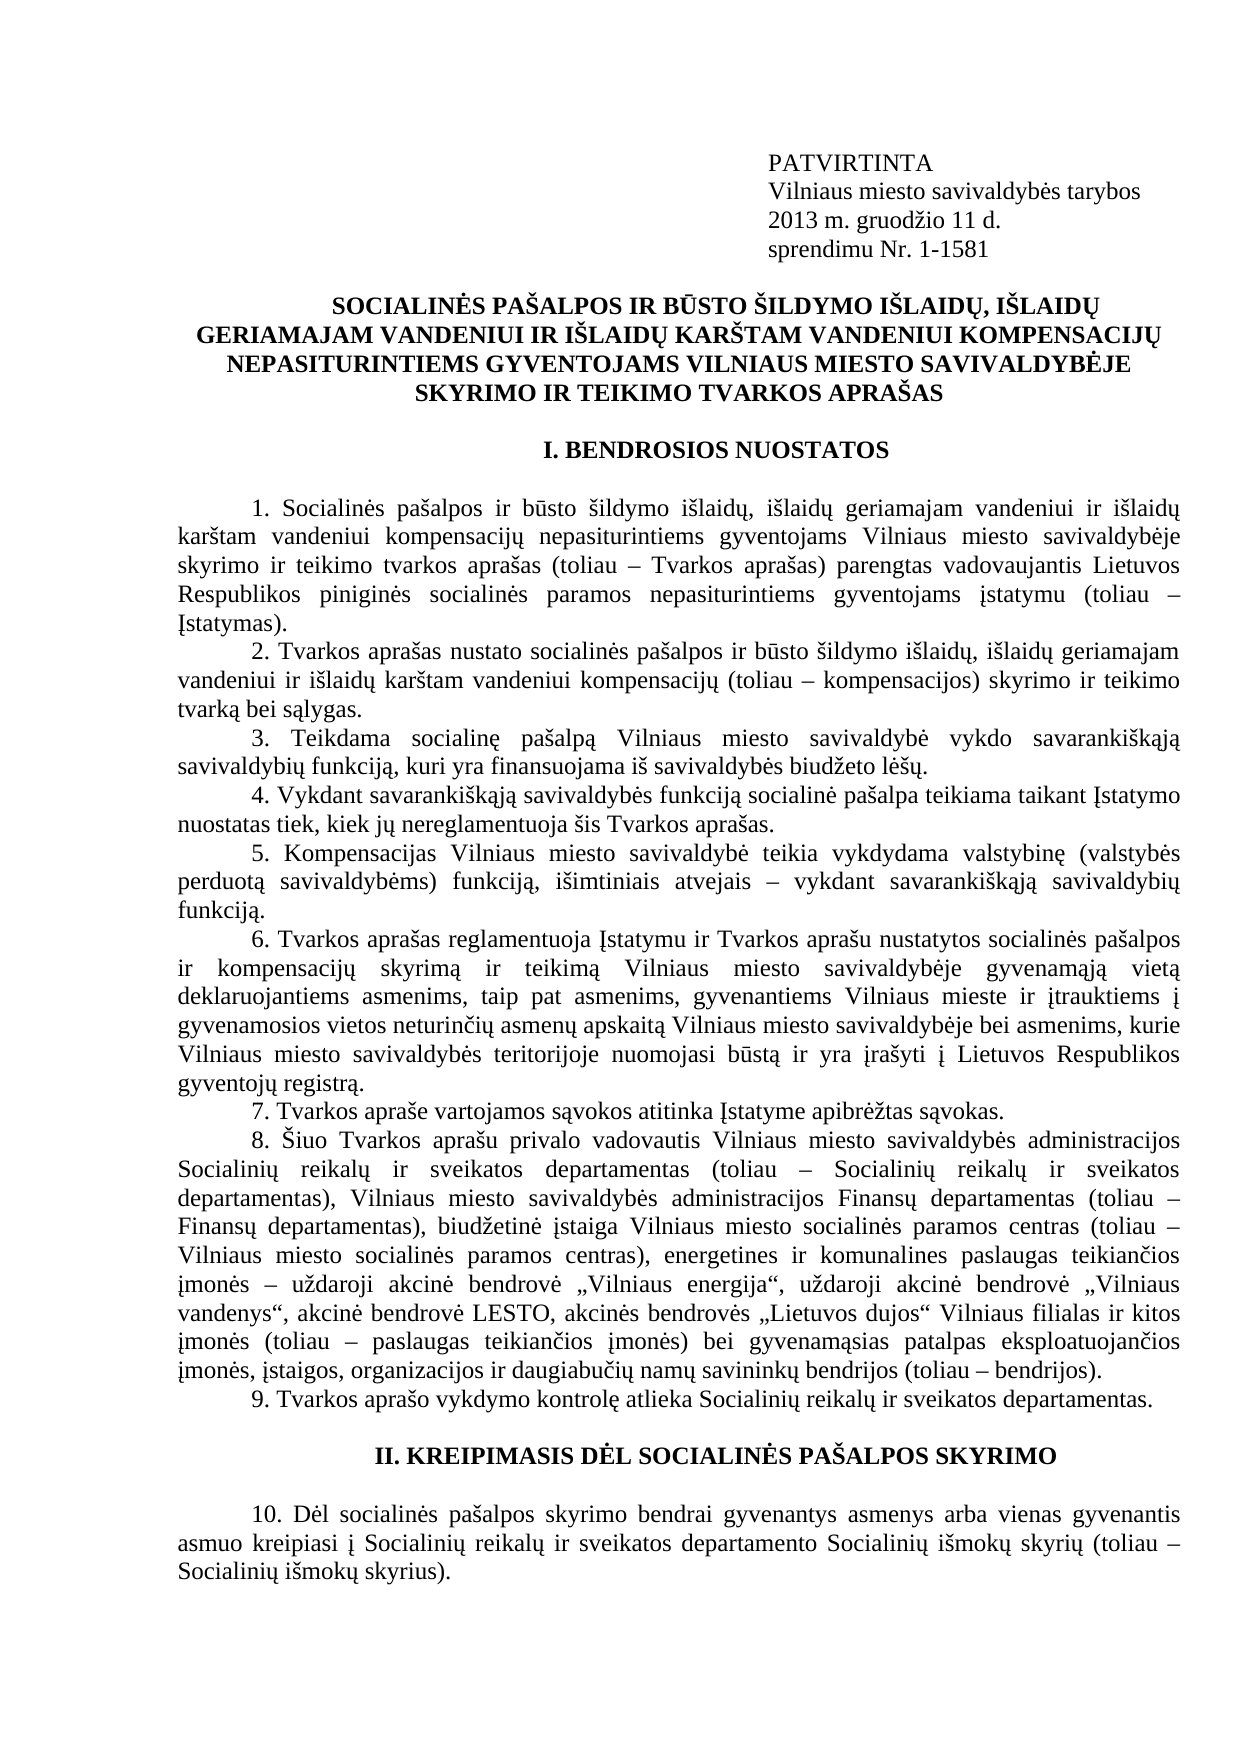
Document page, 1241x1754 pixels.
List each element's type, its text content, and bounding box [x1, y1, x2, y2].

text 5. Kompensacijas Vilniaus miesto savivaldybė teikia vykdydama valstybinę (valstybės perduotą savivaldybėms) funkciją, išimtiniais atvejais – vykdant savarankiškąją savivaldybių funkciją. [177, 838, 1181, 924]
text sprendimu Nr. 1-1581 [177, 234, 1181, 263]
text 10. Dėl socialinės pašalpos skyrimo bendrai gyvenantys asmenys arba vienas gyvenantis asmuo kreipiasi į Socialinių reikalų ir sveikatos departamento Socialinių išmokų skyrių (toliau – Socialinių išmokų skyrius). [177, 1499, 1181, 1585]
text 6. Tvarkos aprašas reglamentuoja Įstatymu ir Tvarkos aprašu nustatytos socialinės pašalpos ir kompensacijų skyrimą ir teikimą Vilniaus miesto savivaldybėje gyvenamąją vietą deklaruojantiems asmenims, taip pat asmenims, gyvenantiems Vilniaus mieste ir įtrauktiems į gyvenamosios vietos neturinčių asmenų apskaitą Vilniaus miesto savivaldybėje bei asmenims, kurie Vilniaus miesto savivaldybės teritorijoje nuomojasi būstą ir yra įrašyti į Lietuvos Respublikos gyventojų registrą. [177, 924, 1181, 1096]
text Vilniaus miesto savivaldybės tarybos [177, 176, 1181, 205]
text II. KREIPIMASIS DĖL SOCIALINĖS PAŠALPOS SKYRIMO [177, 1441, 1181, 1470]
text 7. Tvarkos apraše vartojamos sąvokos atitinka Įstatyme apibrėžtas sąvokas. [177, 1096, 1181, 1125]
text 2. Tvarkos aprašas nustato socialinės pašalpos ir būsto šildymo išlaidų, išlaidų geriamajam vandeniui ir išlaidų karštam vandeniui kompensacijų (toliau – kompensacijos) skyrimo ir teikimo tvarką bei sąlygas. [177, 636, 1181, 723]
text 1. Socialinės pašalpos ir būsto šildymo išlaidų, išlaidų geriamajam vandeniui ir išlaidų karštam vandeniui kompensacijų nepasiturintiems gyventojams Vilniaus miesto savivaldybėje skyrimo ir teikimo tvarkos aprašas (toliau – Tvarkos aprašas) parengtas vadovaujantis Lietuvos Respublikos piniginės socialinės paramos nepasiturintiems gyventojams įstatymu (toliau – Įstatymas). [177, 493, 1181, 636]
text 9. Tvarkos aprašo vykdymo kontrolę atlieka Socialinių reikalų ir sveikatos departamentas. [177, 1384, 1181, 1413]
text 2013 m. gruodžio 11 d. [177, 205, 1181, 234]
text 4. Vykdant savarankiškąją savivaldybės funkciją socialinė pašalpa teikiama taikant Įstatymo nuostatas tiek, kiek jų nereglamentuoja šis Tvarkos aprašas. [177, 780, 1181, 838]
text PATVIRTINTA [177, 148, 1181, 176]
text 3. Teikdama socialinę pašalpą Vilniaus miesto savivaldybė vykdo savarankiškąją savivaldybių funkciją, kuri yra finansuojama iš savivaldybės biudžeto lėšų. [177, 723, 1181, 780]
text I. BENDROSIOS NUOSTATOS [177, 435, 1181, 464]
text SOCIALINĖS PAŠALPOS IR BŪSTO ŠILDYMO IŠLAIDŲ, IŠLAIDŲ GERIAMAJAM VANDENIUI IR IŠLAIDŲ KARŠTAM VANDENIUI KOMPENSACIJŲ NEPASITURINTIEMS GYVENTOJAMS VILNIAUS MIESTO SAVIVALDYBĖJE SKYRIMO IR TEIKIMO TVARKOS APRAŠAS [177, 291, 1181, 406]
text 8. Šiuo Tvarkos aprašu privalo vadovautis Vilniaus miesto savivaldybės administracijos Socialinių reikalų ir sveikatos departamentas (toliau – Socialinių reikalų ir sveikatos departamentas), Vilniaus miesto savivaldybės administracijos Finansų departamentas (toliau – Finansų departamentas), biudžetinė įstaiga Vilniaus miesto socialinės paramos centras (toliau – Vilniaus miesto socialinės paramos centras), energetines ir komunalines paslaugas teikiančios įmonės – uždaroji akcinė bendrovė „Vilniaus energija“, uždaroji akcinė bendrovė „Vilniaus vandenys“, akcinė bendrovė LESTO, akcinės bendrovės „Lietuvos dujos“ Vilniaus filialas ir kitos įmonės (toliau – paslaugas teikiančios įmonės) bei gyvenamąsias patalpas eksploatuojančios įmonės, įstaigos, organizacijos ir daugiabučių namų savininkų bendrijos (toliau – bendrijos). [177, 1125, 1181, 1384]
